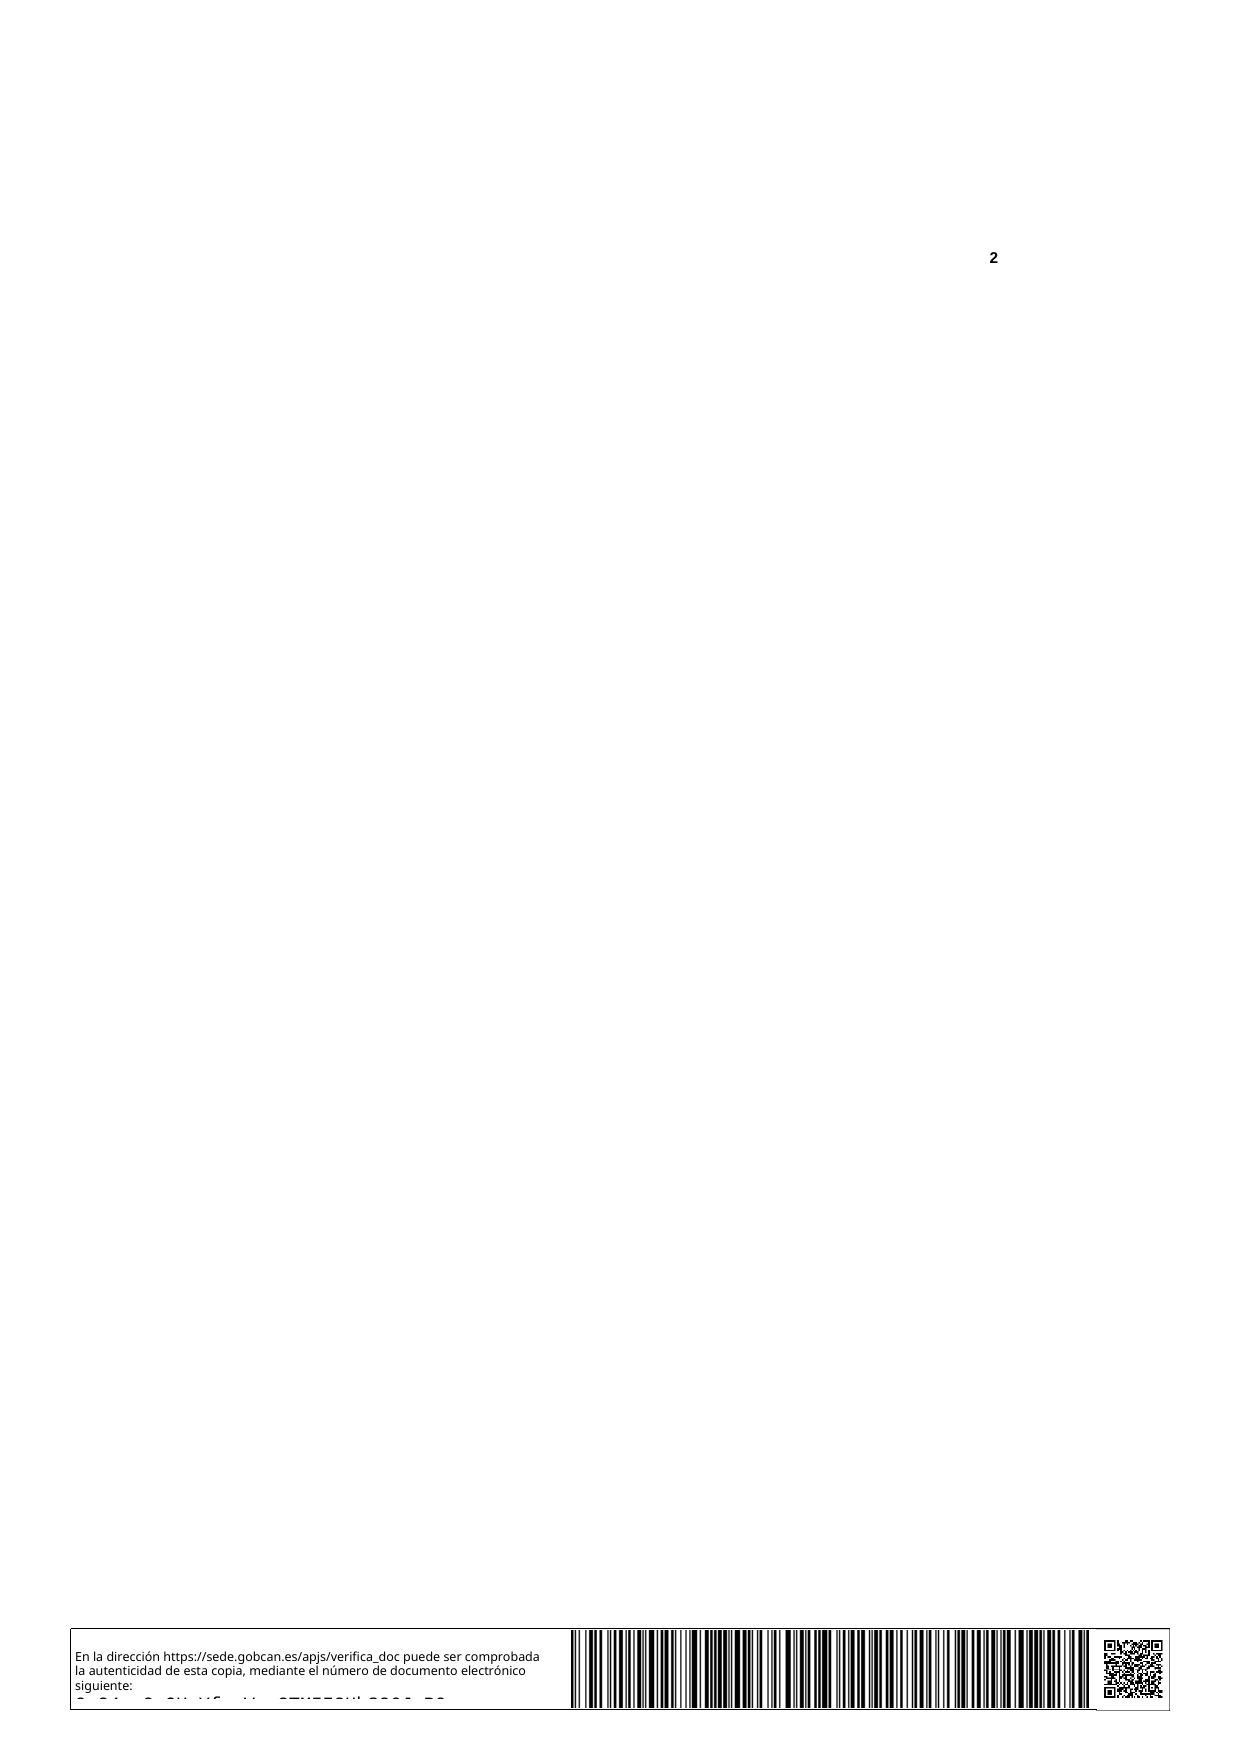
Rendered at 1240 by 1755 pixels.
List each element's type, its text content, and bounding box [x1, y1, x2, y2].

text 2 [58, 249, 998, 267]
